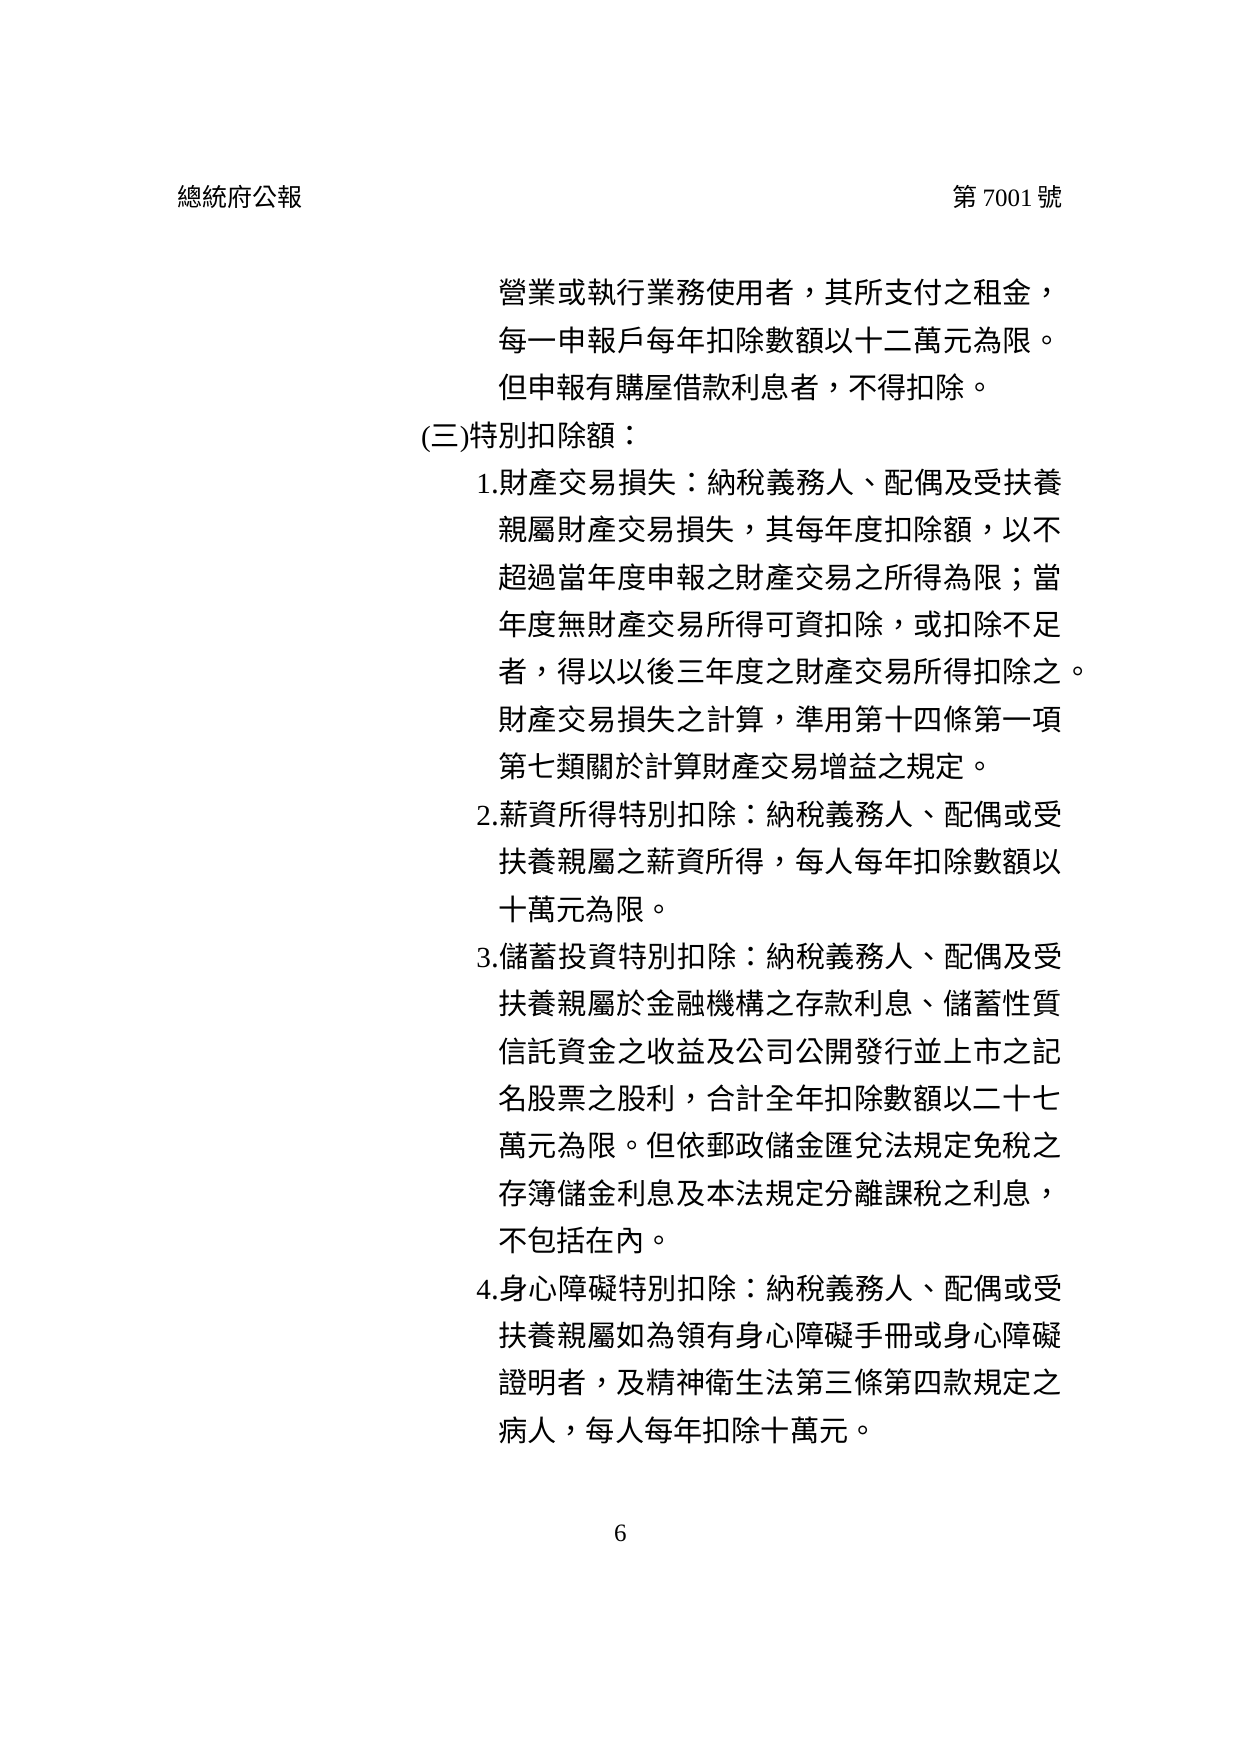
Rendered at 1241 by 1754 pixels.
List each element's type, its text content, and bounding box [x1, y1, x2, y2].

text 2.薪資所得特別扣除：納稅義務人、配偶或受扶養親屬之薪資所得，每人每年扣除數額以十萬元為限。 [476, 787, 1063, 929]
text 營業或執行業務使用者，其所支付之租金，每一申報戶每年扣除數額以十二萬元為限。但申報有購屋借款利息者，不得扣除。 [476, 266, 1063, 408]
text 4.身心障礙特別扣除：納稅義務人、配偶或受扶養親屬如為領有身心障礙手冊或身心障礙證明者，及精神衛生法第三條第四款規定之病人，每人每年扣除十萬元。 [476, 1261, 1063, 1451]
text (三)特別扣除額： [421, 408, 1063, 455]
text 3.儲蓄投資特別扣除：納稅義務人、配偶及受扶養親屬於金融機構之存款利息、儲蓄性質信託資金之收益及公司公開發行並上市之記名股票之股利，合計全年扣除數額以二十七萬元為限。但依郵政儲金匯兌法規定免稅之存簿儲金利息及本法規定分離課稅之利息，不包括在內。 [476, 929, 1063, 1261]
text 1.財產交易損失：納稅義務人、配偶及受扶養親屬財產交易損失，其每年度扣除額，以不超過當年度申報之財產交易之所得為限；當年度無財產交易所得可資扣除，或扣除不足者，得以以後三年度之財產交易所得扣除之。財產交易損失之計算，準用第十四條第一項第七類關於計算財產交易增益之規定。 [476, 455, 1063, 787]
